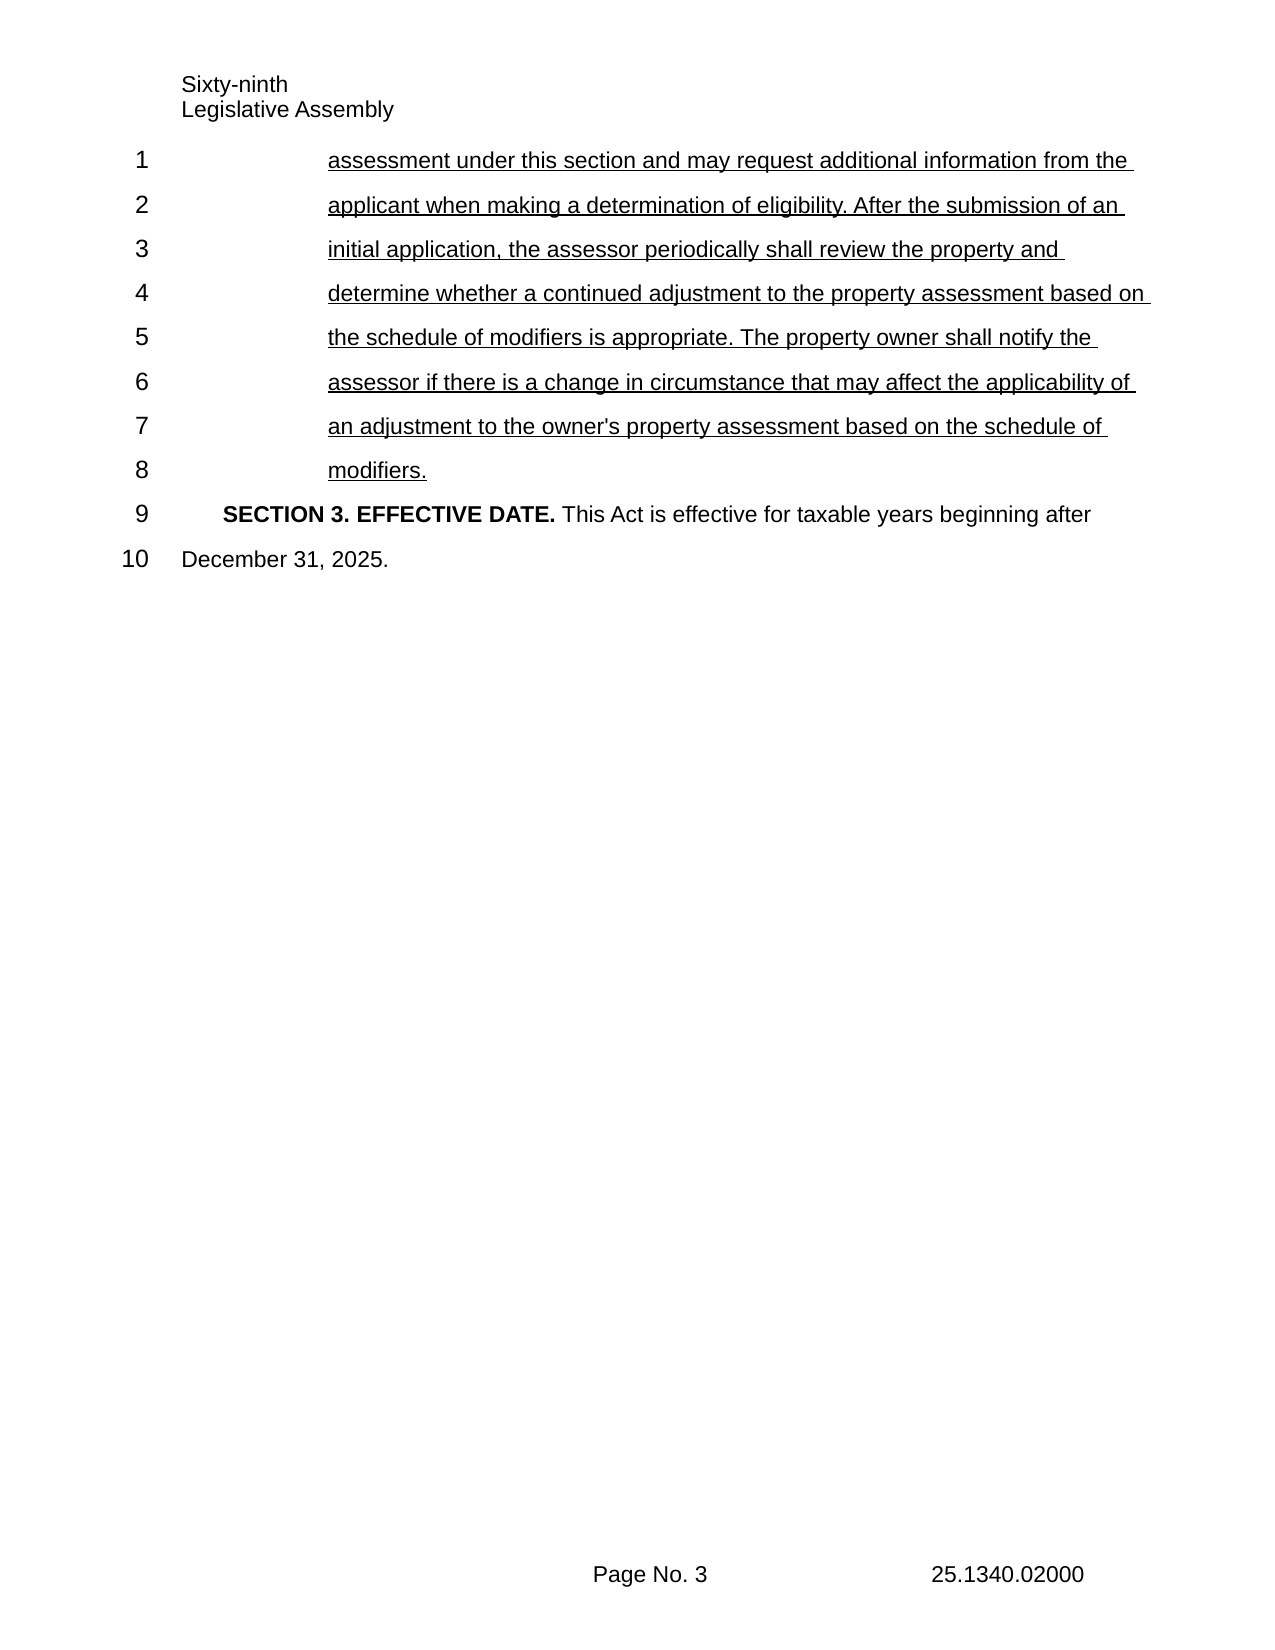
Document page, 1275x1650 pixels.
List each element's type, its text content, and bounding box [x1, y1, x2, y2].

text SECTION 3. EFFECTIVE DATE. This Act is effective for taxable years beginning after December 31, 2025. [181, 487, 1154, 576]
text assessment under this section and may request additional information from the applicant when making a determination of eligibility. After the submission of an initial application, the assessor periodically shall review the property and determine whether a continued adjustment to the property assessment based on the schedule of modifiers is appropriate. The property owner shall notify the assessor if there is a change in circumstance that may affect the applicability of an adjustment to the owner's property assessment based on the schedule of modifiers. [181, 133, 1154, 487]
